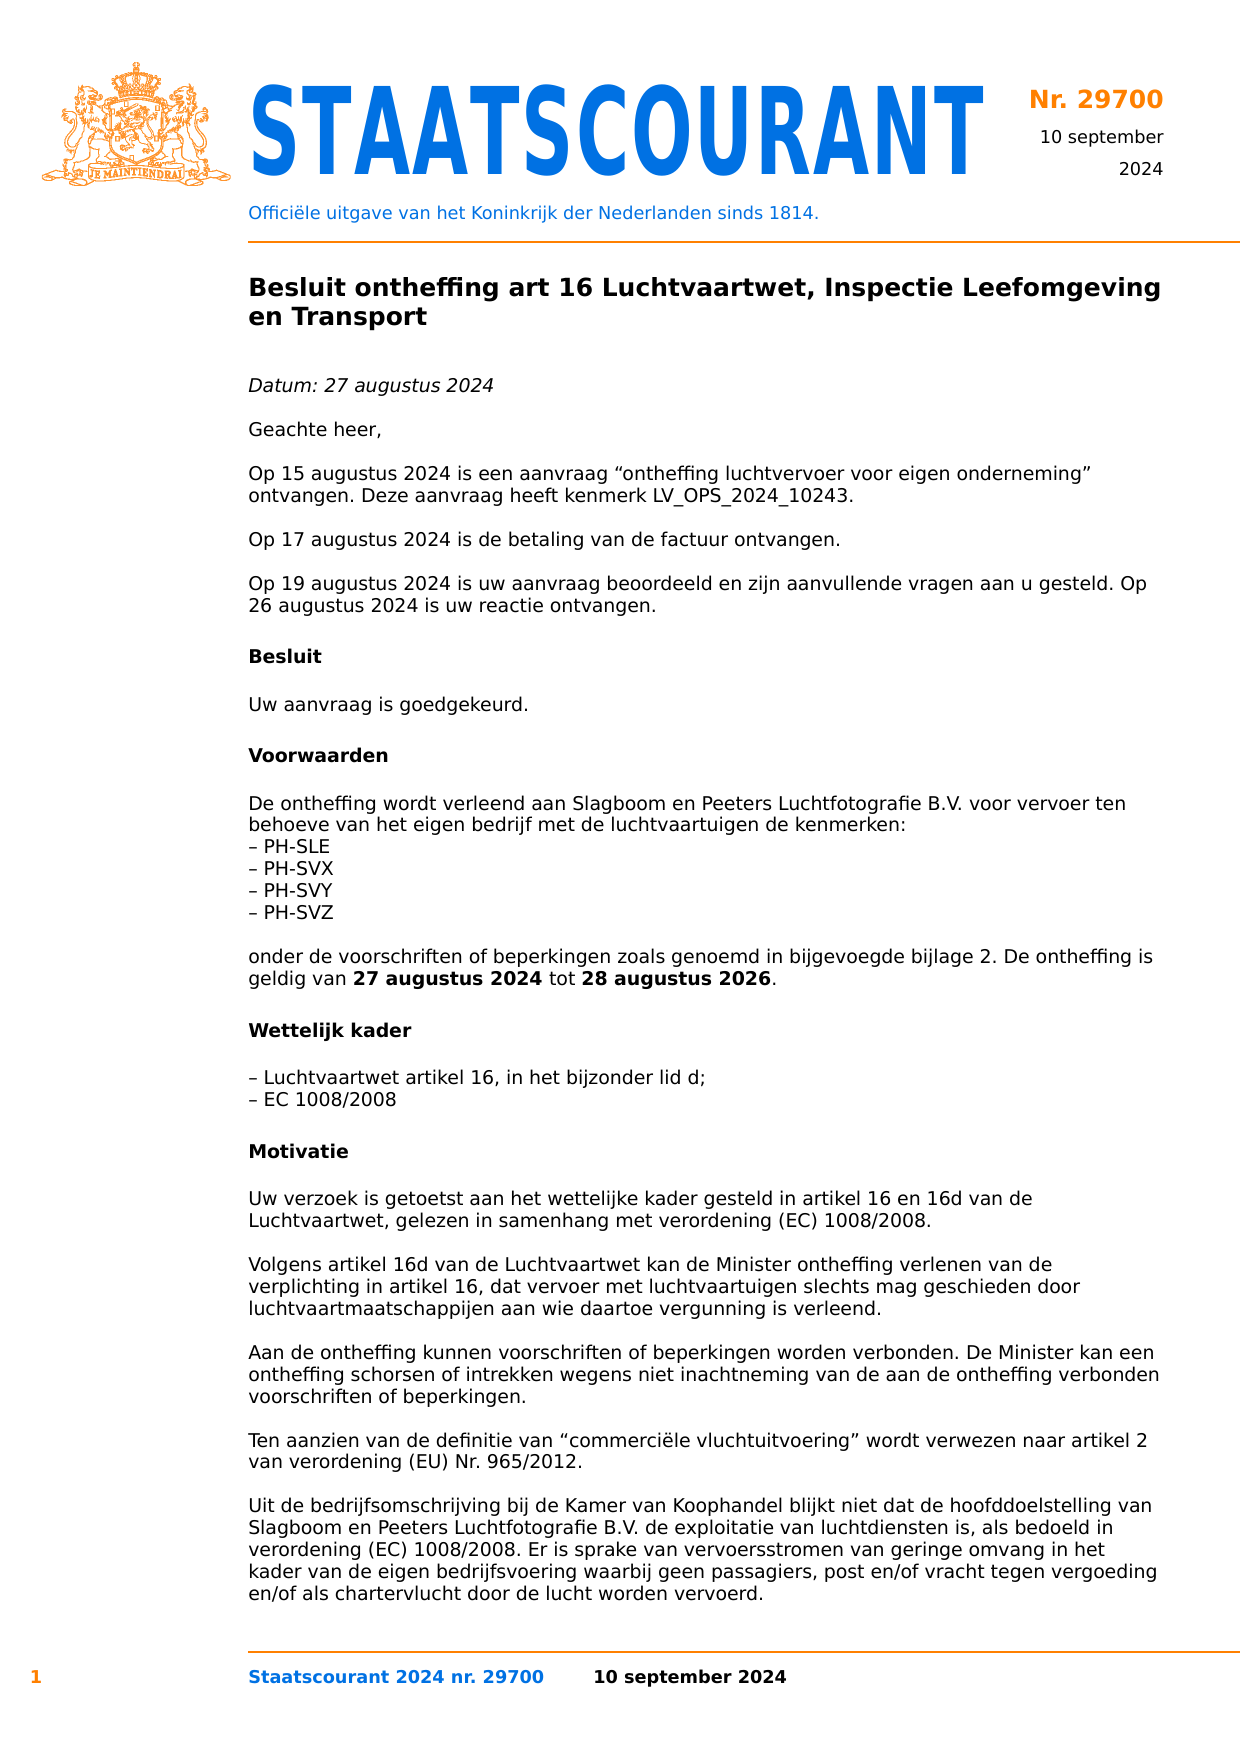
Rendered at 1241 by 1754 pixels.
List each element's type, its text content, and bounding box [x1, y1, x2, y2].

text Uw verzoek is getoetst aan het wettelijke kader gesteld in artikel 16 en 16d van de Luchtvaartwet, gelezen in samenhang met verordening (EC) 1008/2008. [248, 1188, 1163, 1232]
text Uw aanvraag is goedgekeurd. [248, 693, 1163, 715]
text Op 15 augustus 2024 is een aanvraag “ontheffing luchtvervoer voor eigen onderneming” ontvangen. Deze aanvraag heeft kenmerk LV_OPS_2024_10243. [248, 463, 1163, 507]
subtitle Besluit [248, 646, 1163, 668]
text De ontheffing wordt verleend aan Slagboom en Peeters Luchtfotografie B.V. voor vervoer ten behoeve van het eigen bedrijf met de luchtvaartuigen de kenmerken: [248, 792, 1163, 836]
text – EC 1008/2008 [248, 1089, 1163, 1111]
subtitle Wettelijk kader [248, 1020, 1163, 1042]
text Volgens artikel 16d van de Luchtvaartwet kan de Minister ontheffing verlenen van de verplichting in artikel 16, dat vervoer met luchtvaartuigen slechts mag geschieden door luchtvaartmaatschappijen aan wie daartoe vergunning is verleend. [248, 1254, 1163, 1320]
text onder de voorschriften of beperkingen zoals genoemd in bijgevoegde bijlage 2. De ontheffing is geldig van 27 augustus 2024 tot 28 augustus 2026. [248, 946, 1163, 990]
text Geachte heer, [248, 419, 1163, 441]
text Datum: 27 augustus 2024 [248, 375, 1163, 397]
text – PH-SVX [248, 858, 1163, 880]
text Op 19 augustus 2024 is uw aanvraag beoordeeld en zijn aanvullende vragen aan u gesteld. Op 26 augustus 2024 is uw reactie ontvangen. [248, 572, 1163, 616]
text Uit de bedrijfsomschrijving bij de Kamer van Koophandel blijkt niet dat de hoofddoelstelling van Slagboom en Peeters Luchtfotografie B.V. de exploitatie van luchtdiensten is, als bedoeld in verordening (EC) 1008/2008. Er is sprake van vervoersstromen van geringe omvang in het kader van de eigen bedrijfsvoering waarbij geen passagiers, post en/of vracht tegen vergoeding en/of als chartervlucht door de lucht worden vervoerd. [248, 1495, 1163, 1605]
table_header STAATSCOURANT [248, 62, 998, 203]
table_header Nr. 29700 [998, 62, 1240, 121]
subtitle Besluit ontheffing art 16 Luchtvaartwet, Inspectie Leefomgeving en Transport [248, 273, 1163, 331]
text Aan de ontheffing kunnen voorschriften of beperkingen worden verbonden. De Minister kan een ontheffing schorsen of intrekken wegens niet inachtneming van de aan de ontheffing verbonden voorschriften of beperkingen. [248, 1342, 1163, 1408]
picture [41, 62, 231, 186]
subtitle Motivatie [248, 1141, 1163, 1163]
table_cell 10 september [998, 121, 1240, 153]
table_cell Officiële uitgave van het Koninkrijk der Nederlanden sinds 1814. [248, 203, 1240, 241]
text – Luchtvaartwet artikel 16, in het bijzonder lid d; [248, 1067, 1163, 1089]
text Ten aanzien van de definitie van “commerciële vluchtuitvoering” wordt verwezen naar artikel 2 van verordening (EU) Nr. 965/2012. [248, 1429, 1163, 1473]
table_cell 2024 [998, 153, 1240, 203]
text – PH-SVY [248, 880, 1163, 902]
text – PH-SVZ [248, 902, 1163, 924]
text Op 17 augustus 2024 is de betaling van de factuur ontvangen. [248, 529, 1163, 551]
subtitle Voorwaarden [248, 745, 1163, 767]
text – PH-SLE [248, 836, 1163, 858]
table_header [25, 62, 248, 241]
